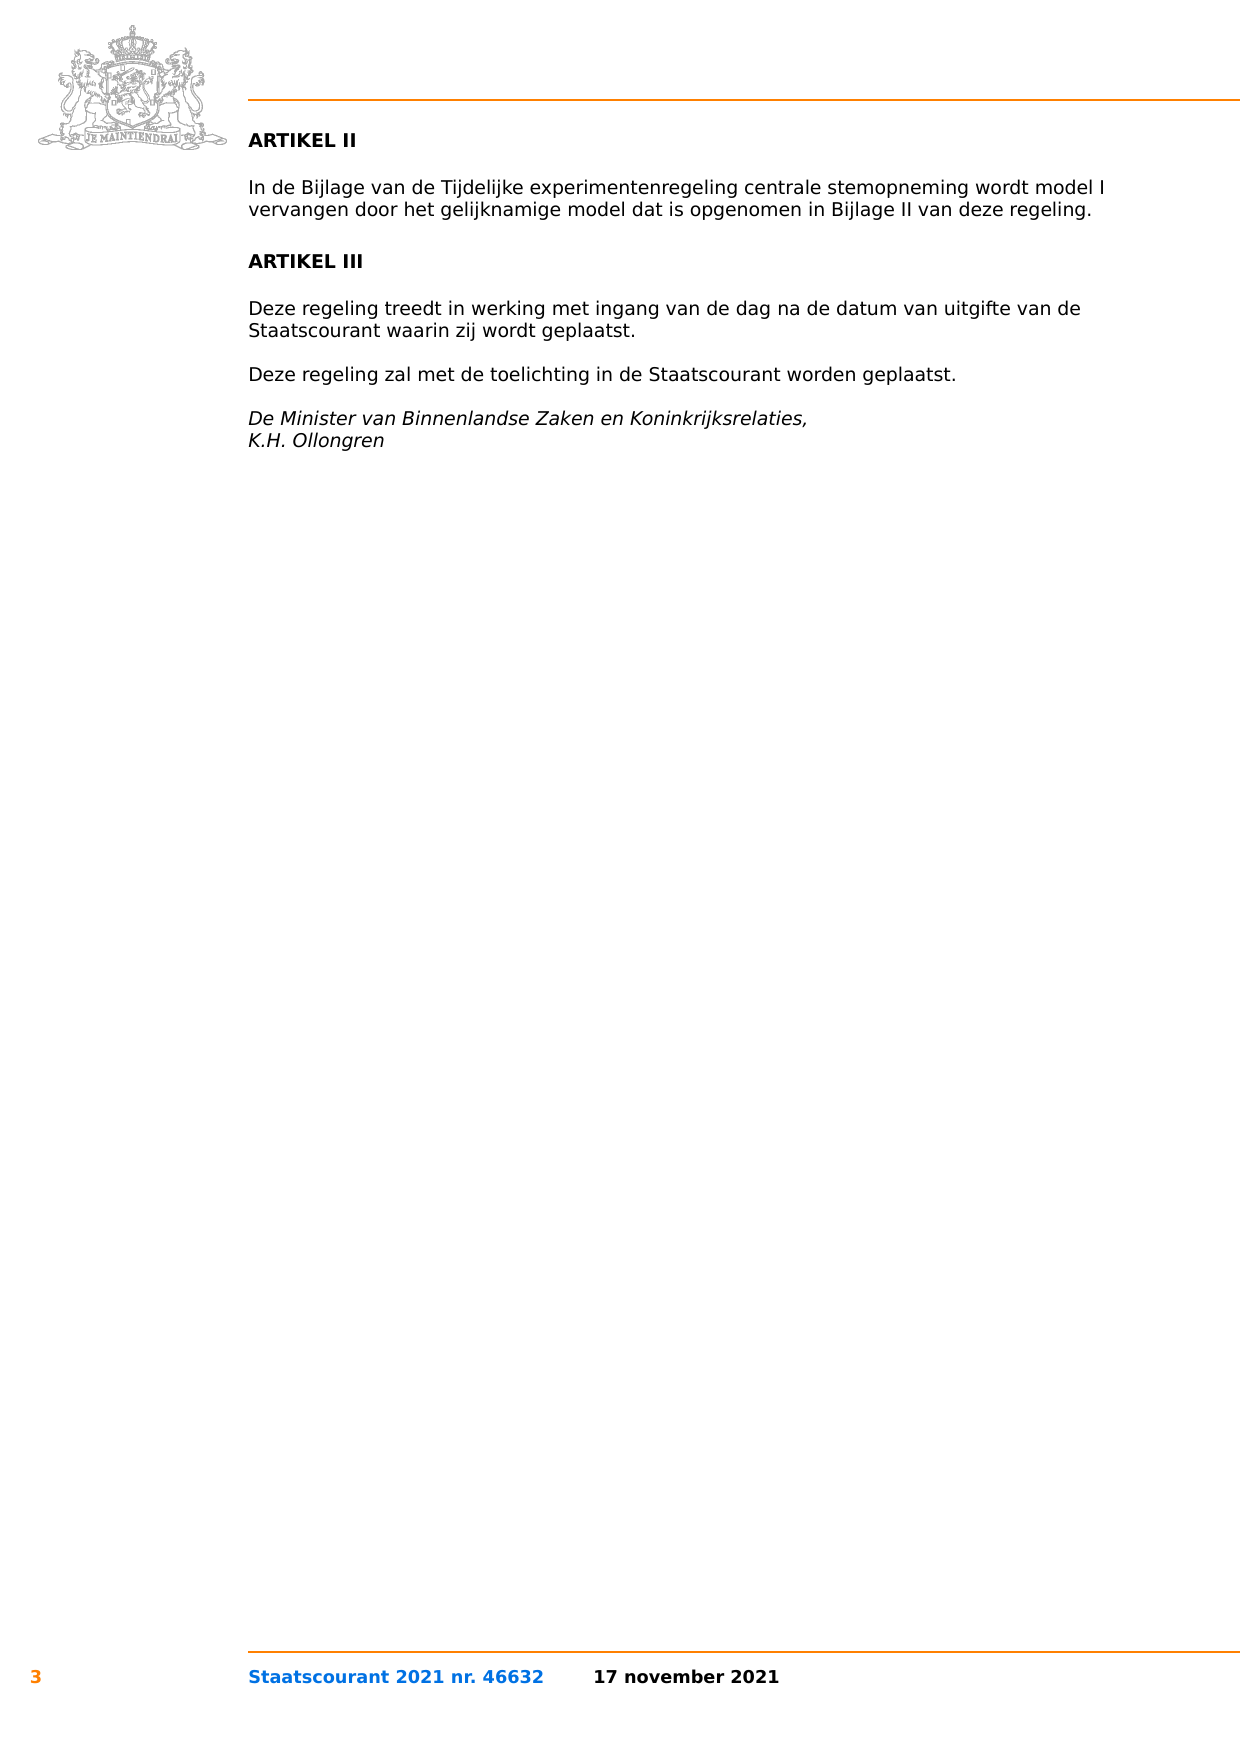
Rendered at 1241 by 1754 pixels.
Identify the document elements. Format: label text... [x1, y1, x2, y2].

text Deze regeling treedt in werking met ingang van de dag na de datum van uitgifte van de Staatscourant waarin zij wordt geplaatst. [248, 298, 1163, 342]
text Deze regeling zal met de toelichting in de Staatscourant worden geplaatst. [248, 364, 1163, 386]
subtitle ARTIKEL II [248, 130, 1163, 152]
subtitle ARTIKEL III [248, 251, 1163, 273]
text De Minister van Binnenlandse Zaken en Koninkrijksrelaties, K.H. Ollongren [248, 407, 1163, 451]
picture [38, 25, 227, 150]
text In de Bijlage van de Tijdelijke experimentenregeling centrale stemopneming wordt model I vervangen door het gelijknamige model dat is opgenomen in Bijlage II van deze regeling. [248, 177, 1163, 221]
